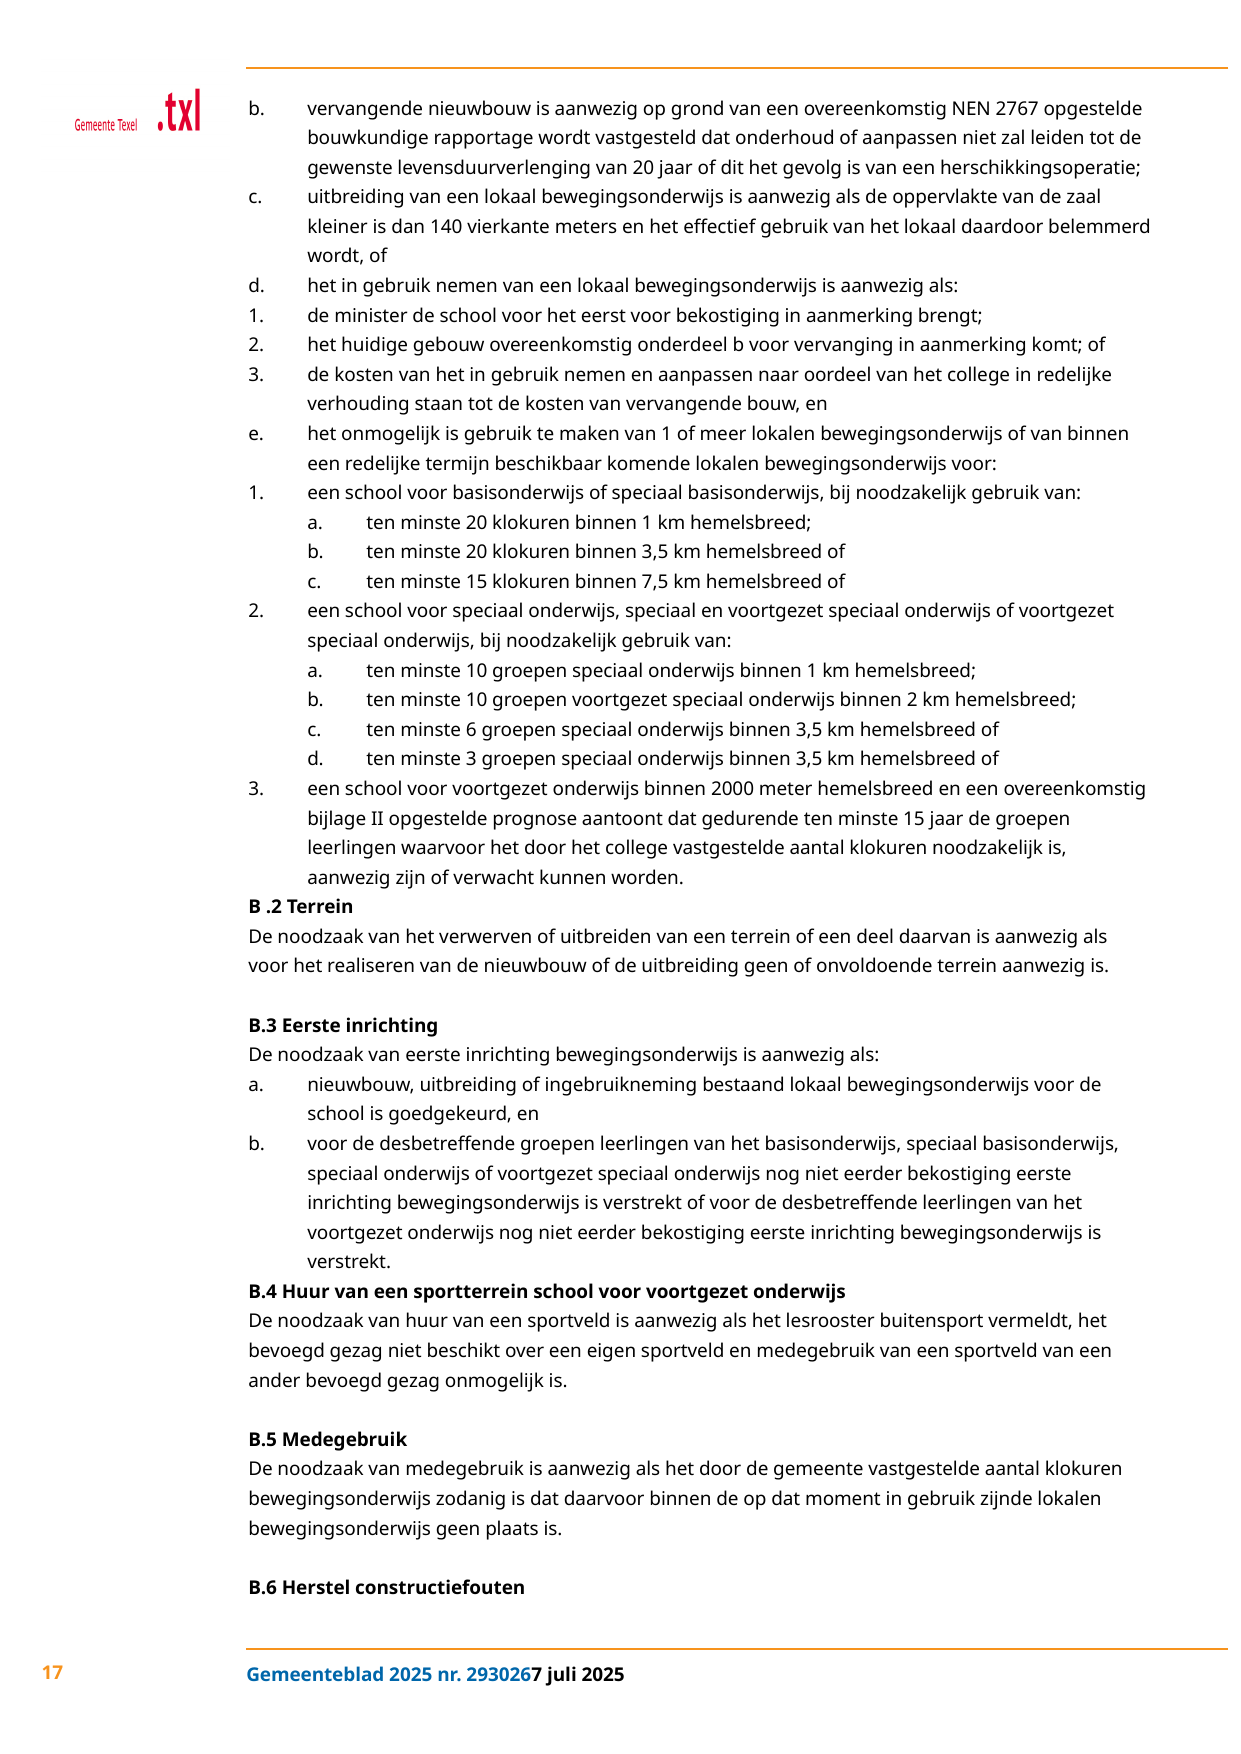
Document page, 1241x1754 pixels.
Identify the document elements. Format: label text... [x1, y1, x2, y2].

list ten minste 3 groepen speciaal onderwijs binnen 3,5 km hemelsbreed of [307, 746, 1152, 771]
text B.4 Huur van een sportterrein school voor voortgezet onderwijs [248, 1278, 1152, 1304]
list ten minste 10 groepen voortgezet speciaal onderwijs binnen 2 km hemelsbreed; [307, 686, 1152, 712]
list de minister de school voor het eerst voor bekostiging in aanmerking brengt; [248, 302, 1152, 328]
text B .2 Terrein [248, 893, 1152, 919]
list een school voor voortgezet onderwijs binnen 2000 meter hemelsbreed en een overeenkomstig bijlage II opgestelde prognose aantoont dat gedurende ten minste 15 jaar de groepen leerlingen waarvoor het door het college vastgestelde aantal klokuren noodzakelijk is, aanwezig zijn of verwacht kunnen worden. [248, 775, 1152, 890]
picture [41, 47, 231, 172]
list het onmogelijk is gebruik te maken van 1 of meer lokalen bewegingsonderwijs of van binnen een redelijke termijn beschikbaar komende lokalen bewegingsonderwijs voor: [248, 420, 1152, 476]
list ten minste 20 klokuren binnen 1 km hemelsbreed; [307, 509, 1152, 535]
text B.5 Medegebruik [248, 1426, 1152, 1452]
list het huidige gebouw overeenkomstig onderdeel b voor vervanging in aanmerking komt; of [248, 331, 1152, 357]
list een school voor speciaal onderwijs, speciaal en voortgezet speciaal onderwijs of voortgezet speciaal onderwijs, bij noodzakelijk gebruik van: [248, 598, 1152, 653]
list de kosten van het in gebruik nemen en aanpassen naar oordeel van het college in redelijke verhouding staan tot de kosten van vervangende bouw, en [248, 361, 1152, 416]
list vervangende nieuwbouw is aanwezig op grond van een overeenkomstig NEN 2767 opgestelde bouwkundige rapportage wordt vastgesteld dat onderhoud of aanpassen niet zal leiden tot de gewenste levensduurverlenging van 20 jaar of dit het gevolg is van een herschikkingsoperatie; [248, 95, 1152, 180]
text De noodzaak van huur van een sportveld is aanwezig als het lesrooster buitensport vermeldt, het bevoegd gezag niet beschikt over een eigen sportveld en medegebruik van een sportveld van een ander bevoegd gezag onmogelijk is. [248, 1308, 1152, 1393]
list nieuwbouw, uitbreiding of ingebruikneming bestaand lokaal bewegingsonderwijs voor de school is goedgekeurd, en [248, 1071, 1152, 1126]
list ten minste 10 groepen speciaal onderwijs binnen 1 km hemelsbreed; [307, 657, 1152, 683]
text De noodzaak van medegebruik is aanwezig als het door de gemeente vastgestelde aantal klokuren bewegingsonderwijs zodanig is dat daarvoor binnen de op dat moment in gebruik zijnde lokalen bewegingsonderwijs geen plaats is. [248, 1456, 1152, 1541]
list uitbreiding van een lokaal bewegingsonderwijs is aanwezig als de oppervlakte van de zaal kleiner is dan 140 vierkante meters en het effectief gebruik van het lokaal daardoor belemmerd wordt, of [248, 183, 1152, 268]
list ten minste 15 klokuren binnen 7,5 km hemelsbreed of [307, 568, 1152, 594]
list een school voor basisonderwijs of speciaal basisonderwijs, bij noodzakelijk gebruik van: [248, 479, 1152, 505]
text B.3 Eerste inrichting [248, 1012, 1152, 1038]
list voor de desbetreffende groepen leerlingen van het basisonderwijs, speciaal basisonderwijs, speciaal onderwijs of voortgezet speciaal onderwijs nog niet eerder bekostiging eerste inrichting bewegingsonderwijs is verstrekt of voor de desbetreffende leerlingen van het voortgezet onderwijs nog niet eerder bekostiging eerste inrichting bewegingsonderwijs is verstrekt. [248, 1130, 1152, 1274]
list het in gebruik nemen van een lokaal bewegingsonderwijs is aanwezig als: [248, 272, 1152, 298]
list ten minste 6 groepen speciaal onderwijs binnen 3,5 km hemelsbreed of [307, 716, 1152, 742]
list ten minste 20 klokuren binnen 3,5 km hemelsbreed of [307, 538, 1152, 564]
text B.6 Herstel constructiefouten [248, 1574, 1152, 1600]
text De noodzaak van eerste inrichting bewegingsonderwijs is aanwezig als: [248, 1041, 1152, 1067]
text De noodzaak van het verwerven of uitbreiden van een terrein of een deel daarvan is aanwezig als voor het realiseren van de nieuwbouw of de uitbreiding geen of onvoldoende terrein aanwezig is. [248, 923, 1152, 978]
